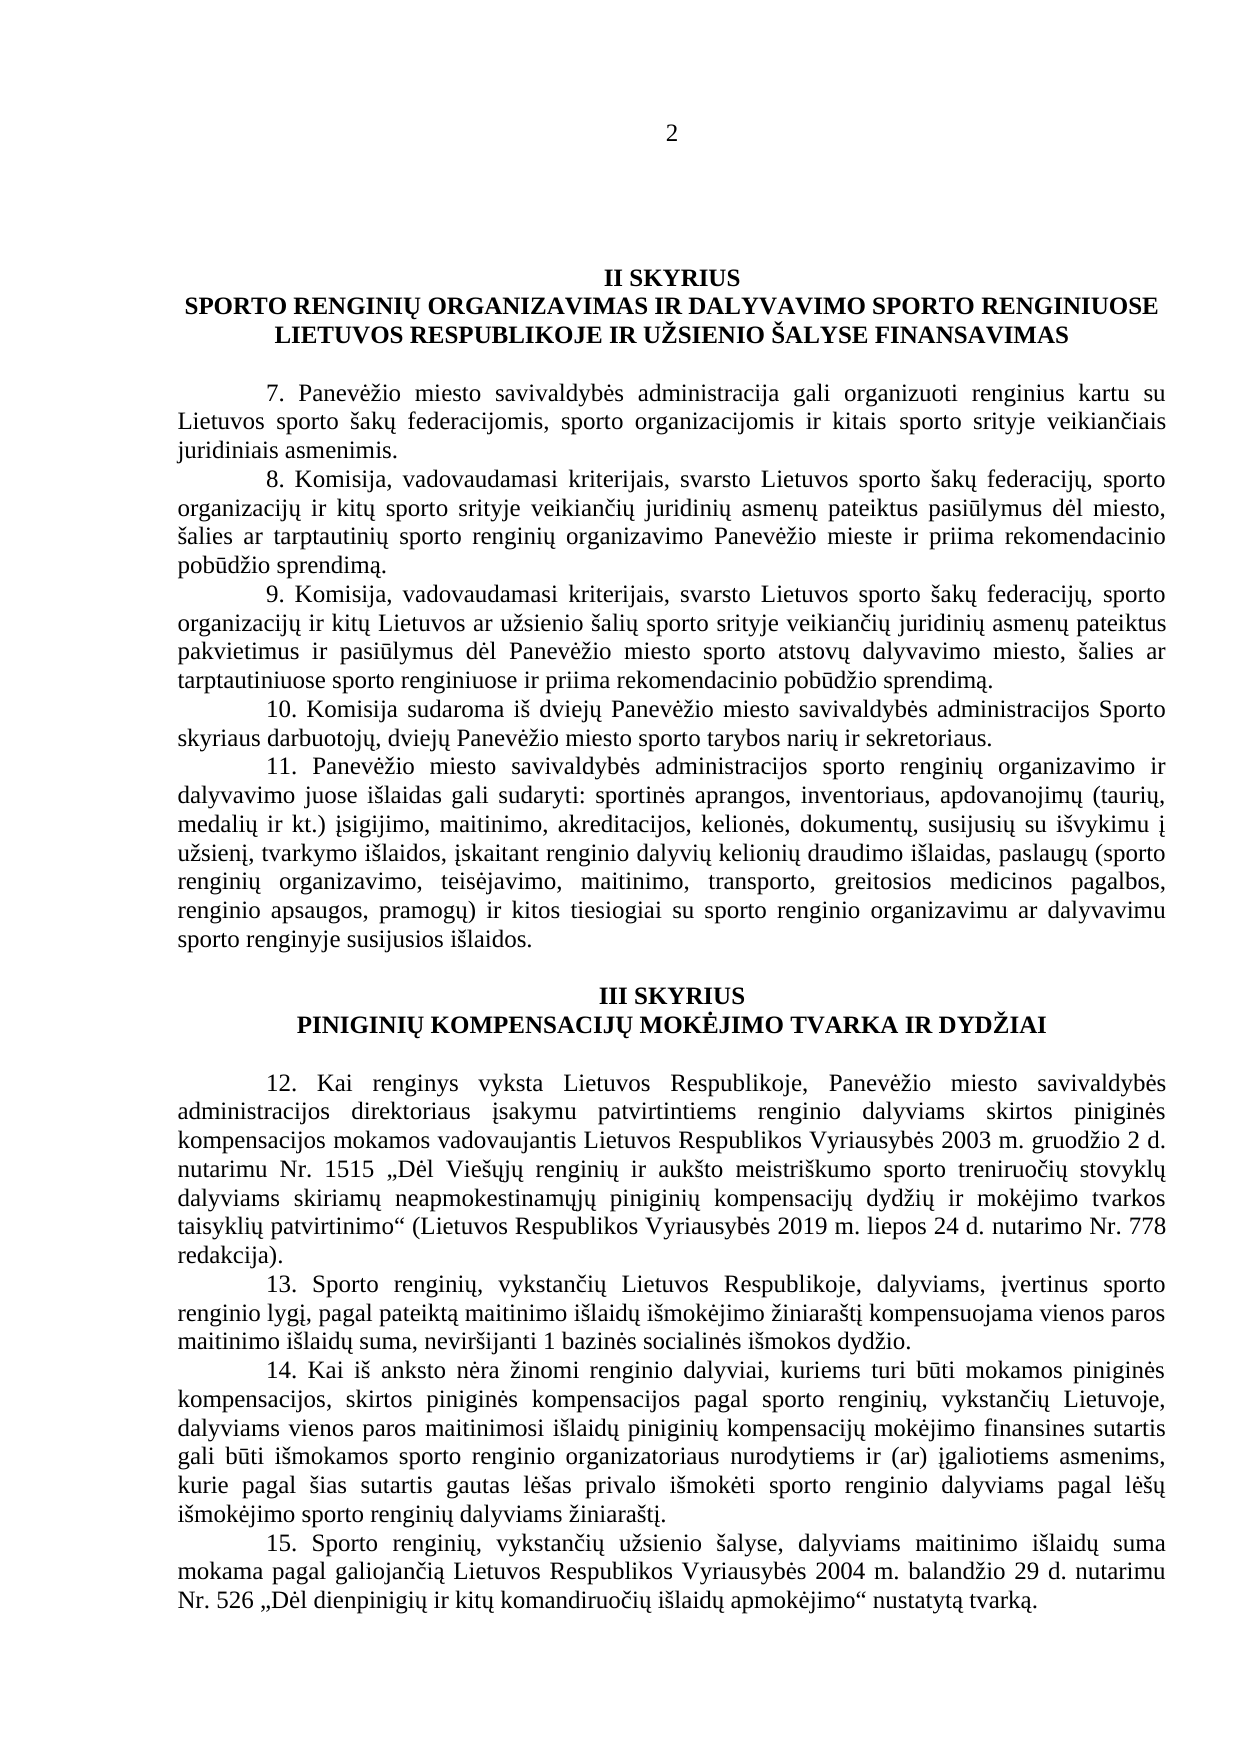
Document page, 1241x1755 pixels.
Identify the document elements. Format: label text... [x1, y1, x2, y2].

text 12. Kai renginys vyksta Lietuvos Respublikoje, Panevėžio miesto savivaldybės administracijos direktoriaus įsakymu patvirtintiems renginio dalyviams skirtos piniginės kompensacijos mokamos vadovaujantis Lietuvos Respublikos Vyriausybės 2003 m. gruodžio 2 d. nutarimu Nr. 1515 „Dėl Viešųjų renginių ir aukšto meistriškumo sporto treniruočių stovyklų dalyviams skiriamų neapmokestinamųjų piniginių kompensacijų dydžių ir mokėjimo tvarkos taisyklių patvirtinimo“ (Lietuvos Respublikos Vyriausybės 2019 m. liepos 24 d. nutarimo Nr. 778 redakcija). [177, 1068, 1166, 1269]
text 15. Sporto renginių, vykstančių užsienio šalyse, dalyviams maitinimo išlaidų suma mokama pagal galiojančią Lietuvos Respublikos Vyriausybės 2004 m. balandžio 29 d. nutarimu Nr. 526 „Dėl dienpinigių ir kitų komandiruočių išlaidų apmokėjimo“ nustatytą tvarką. [177, 1528, 1166, 1614]
text 9. Komisija, vadovaudamasi kriterijais, svarsto Lietuvos sporto šakų federacijų, sporto organizacijų ir kitų Lietuvos ar užsienio šalių sporto srityje veikiančių juridinių asmenų pateiktus pakvietimus ir pasiūlymus dėl Panevėžio miesto sporto atstovų dalyvavimo miesto, šalies ar tarptautiniuose sporto renginiuose ir priima rekomendacinio pobūdžio sprendimą. [177, 579, 1166, 694]
text PINIGINIŲ KOMPENSACIJŲ MOKĖJIMO TVARKA IR DYDŽIAI [177, 1010, 1166, 1039]
text 11. Panevėžio miesto savivaldybės administracijos sporto renginių organizavimo ir dalyvavimo juose išlaidas gali sudaryti: sportinės aprangos, inventoriaus, apdovanojimų (taurių, medalių ir kt.) įsigijimo, maitinimo, akreditacijos, kelionės, dokumentų, susijusių su išvykimu į užsienį, tvarkymo išlaidos, įskaitant renginio dalyvių kelionių draudimo išlaidas, paslaugų (sporto renginių organizavimo, teisėjavimo, maitinimo, transporto, greitosios medicinos pagalbos, renginio apsaugos, pramogų) ir kitos tiesiogiai su sporto renginio organizavimu ar dalyvavimu sporto renginyje susijusios išlaidos. [177, 751, 1166, 953]
text SPORTO RENGINIŲ ORGANIZAVIMAS IR DALYVAVIMO SPORTO RENGINIUOSE LIETUVOS RESPUBLIKOJE IR UŽSIENIO ŠALYSE FINANSAVIMAS [177, 291, 1166, 349]
text 13. Sporto renginių, vykstančių Lietuvos Respublikoje, dalyviams, įvertinus sporto renginio lygį, pagal pateiktą maitinimo išlaidų išmokėjimo žiniaraštį kompensuojama vienos paros maitinimo išlaidų suma, neviršijanti 1 bazinės socialinės išmokos dydžio. [177, 1269, 1166, 1355]
text 10. Komisija sudaroma iš dviejų Panevėžio miesto savivaldybės administracijos Sporto skyriaus darbuotojų, dviejų Panevėžio miesto sporto tarybos narių ir sekretoriaus. [177, 694, 1166, 751]
text III SKYRIUS [177, 981, 1166, 1010]
text 14. Kai iš anksto nėra žinomi renginio dalyviai, kuriems turi būti mokamos piniginės kompensacijos, skirtos piniginės kompensacijos pagal sporto renginių, vykstančių Lietuvoje, dalyviams vienos paros maitinimosi išlaidų piniginių kompensacijų mokėjimo finansines sutartis gali būti išmokamos sporto renginio organizatoriaus nurodytiems ir (ar) įgaliotiems asmenims, kurie pagal šias sutartis gautas lėšas privalo išmokėti sporto renginio dalyviams pagal lėšų išmokėjimo sporto renginių dalyviams žiniaraštį. [177, 1355, 1166, 1528]
text 7. Panevėžio miesto savivaldybės administracija gali organizuoti renginius kartu su Lietuvos sporto šakų federacijomis, sporto organizacijomis ir kitais sporto srityje veikiančiais juridiniais asmenimis. [177, 378, 1166, 464]
text 8. Komisija, vadovaudamasi kriterijais, svarsto Lietuvos sporto šakų federacijų, sporto organizacijų ir kitų sporto srityje veikiančių juridinių asmenų pateiktus pasiūlymus dėl miesto, šalies ar tarptautinių sporto renginių organizavimo Panevėžio mieste ir priima rekomendacinio pobūdžio sprendimą. [177, 464, 1166, 579]
text II SKYRIUS [177, 263, 1166, 291]
